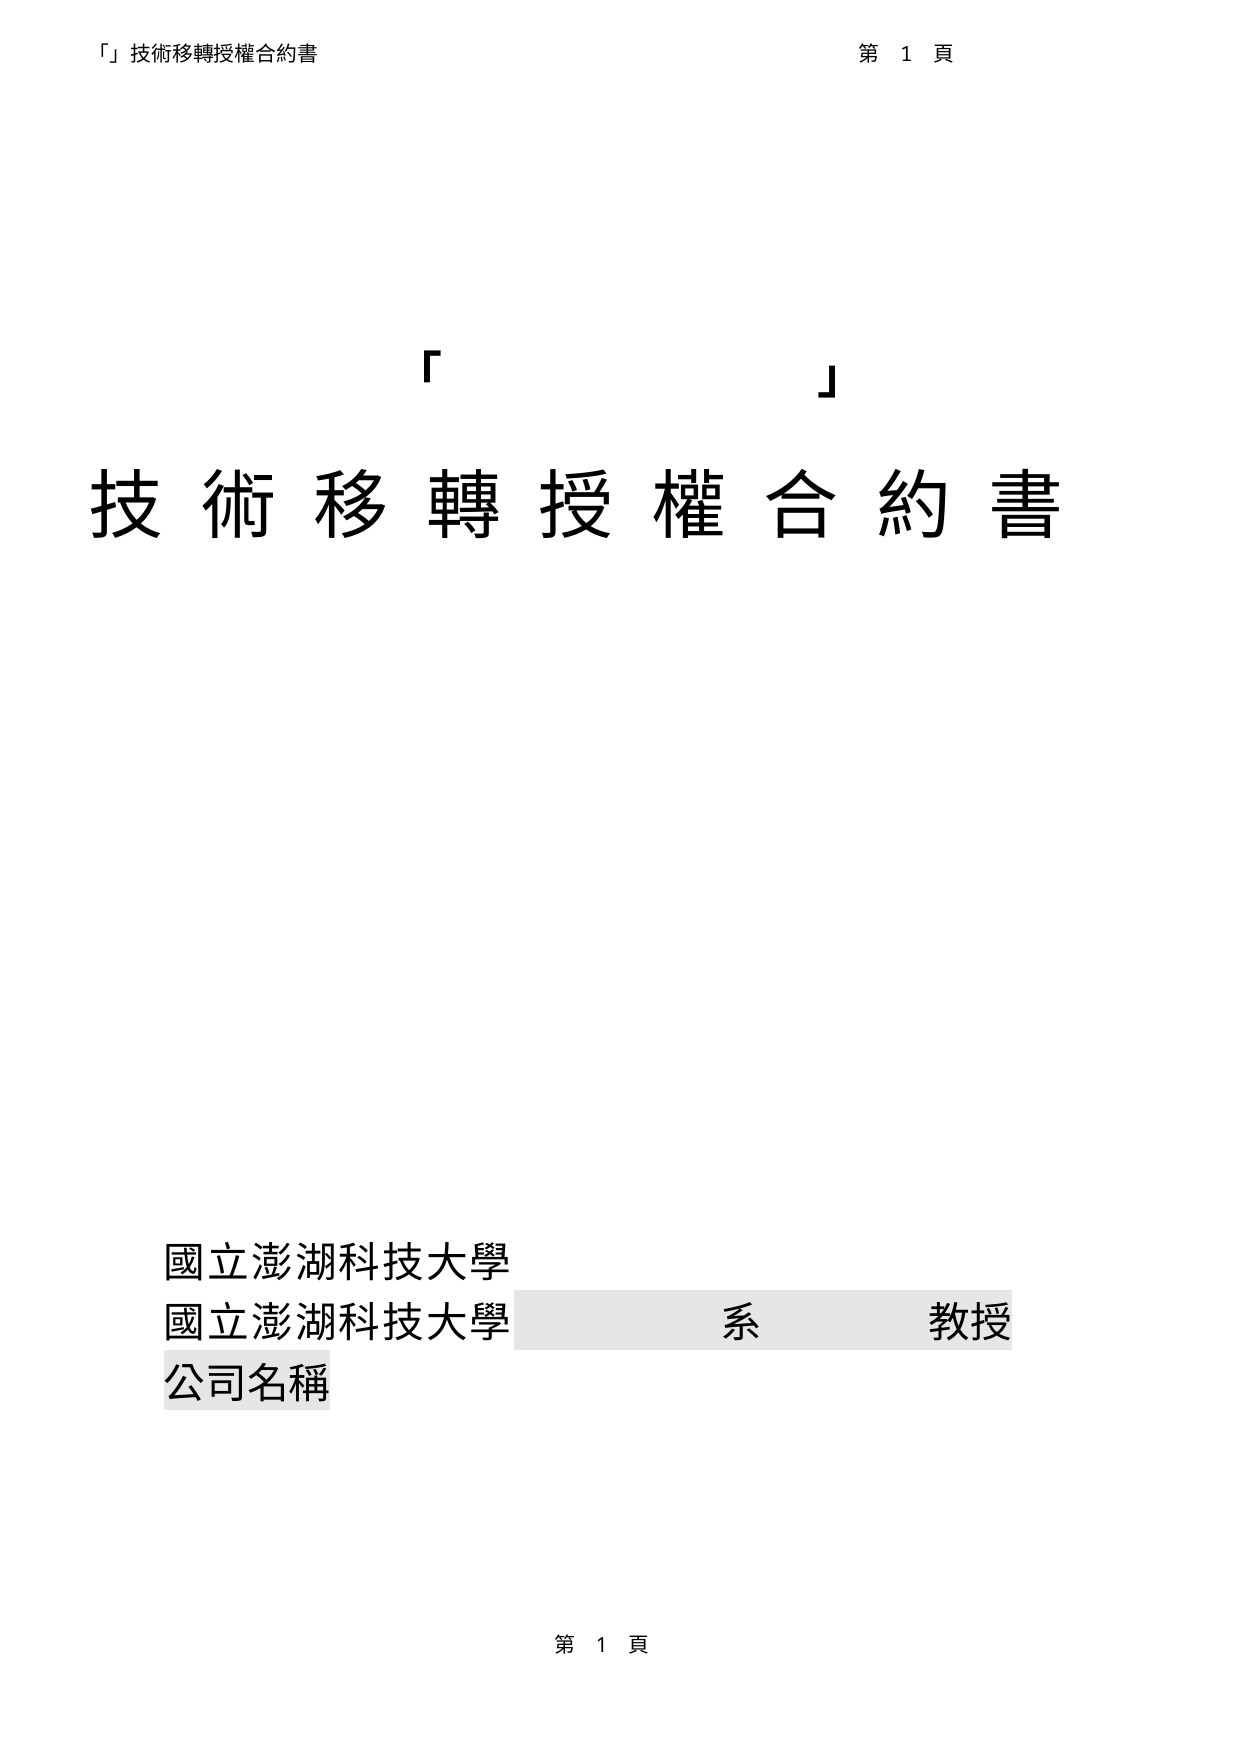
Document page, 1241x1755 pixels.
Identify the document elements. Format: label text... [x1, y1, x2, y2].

text 公司名稱 [89, 1350, 1152, 1410]
text 國立澎湖科技大學 系 教授 [89, 1289, 1152, 1350]
text 技 術 移 轉 授 權 合 約 書 [89, 446, 1152, 554]
text 「 」 [107, 336, 1152, 408]
text 國立澎湖科技大學 [89, 1229, 1152, 1289]
